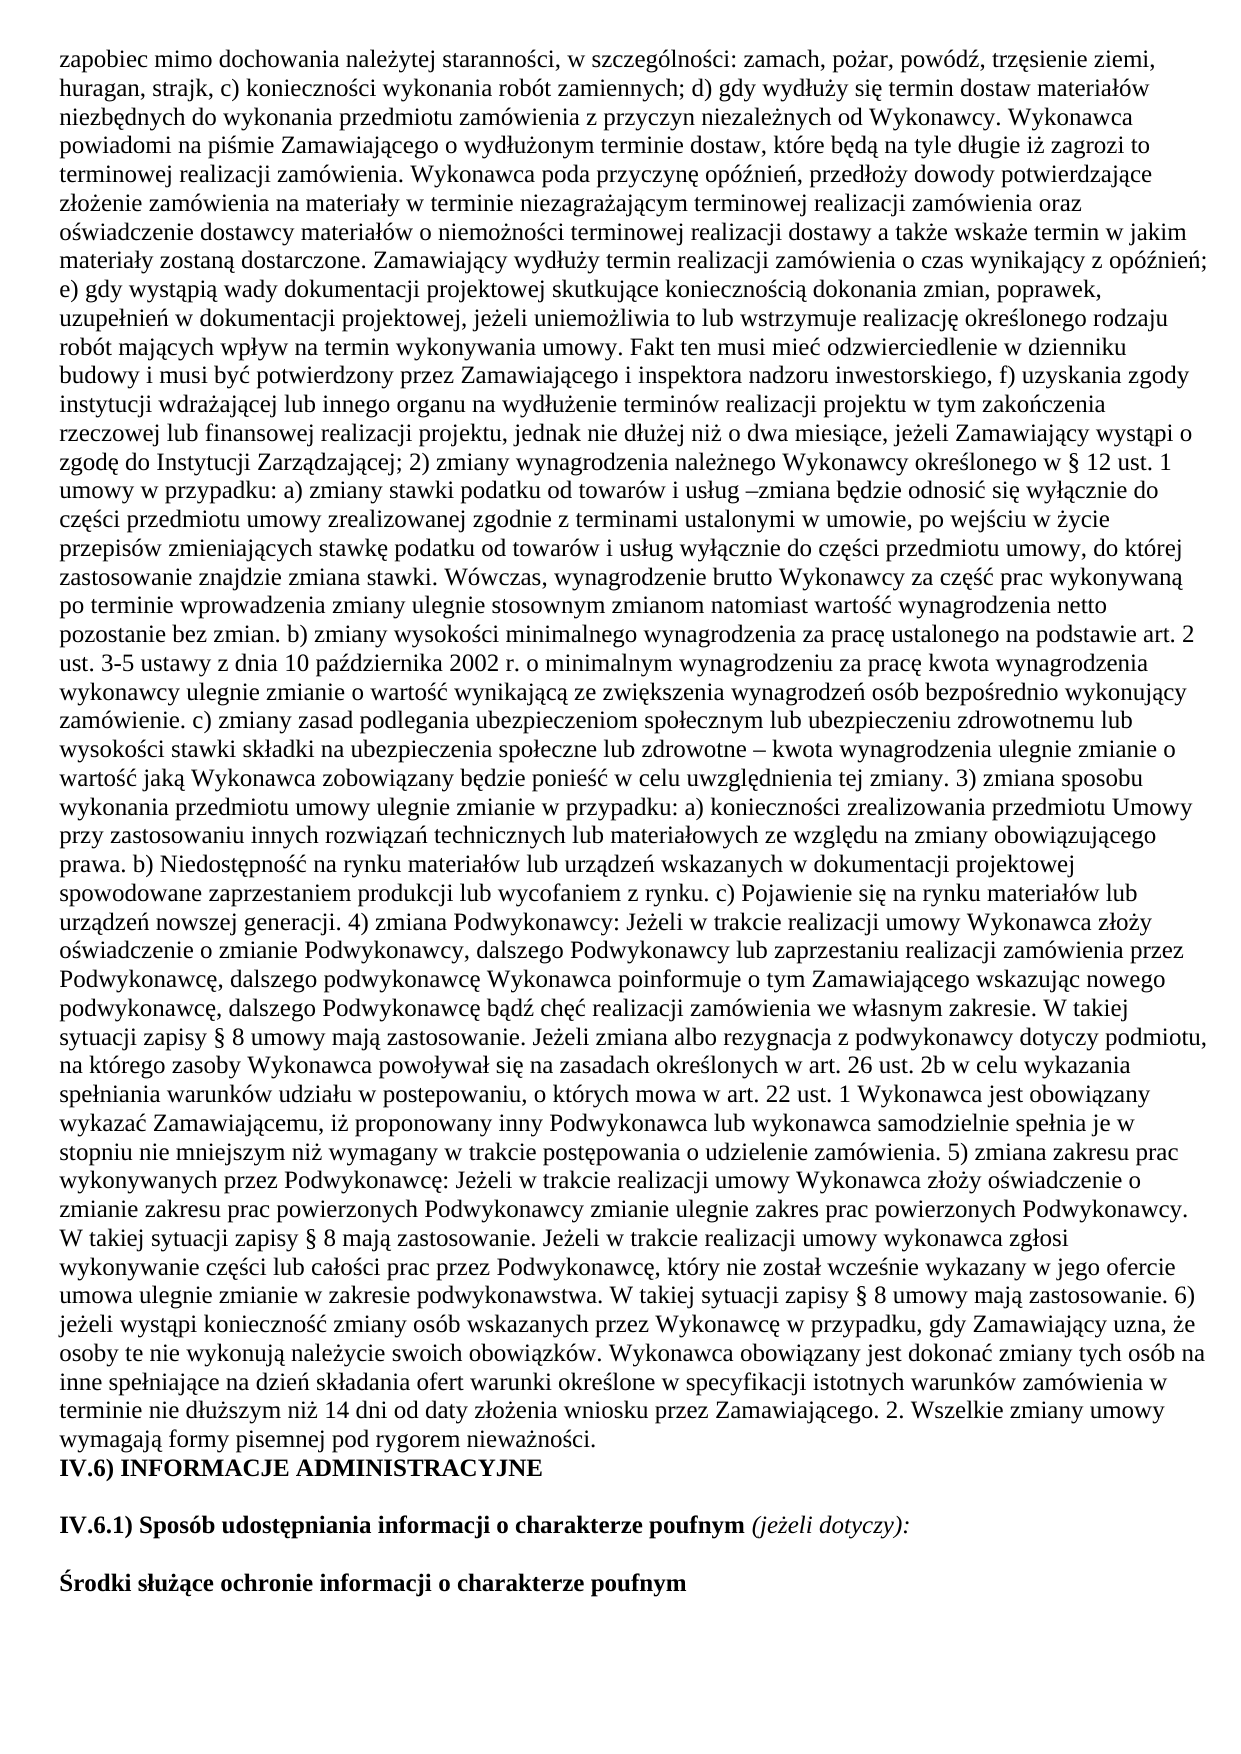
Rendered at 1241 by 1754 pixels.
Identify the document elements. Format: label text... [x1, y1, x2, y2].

text zapobiec mimo dochowania należytej staranności, w szczególności: zamach, pożar, powódź, trzęsienie ziemi, huragan, strajk, c) konieczności wykonania robót zamiennych; d) gdy wydłuży się termin dostaw materiałów niezbędnych do wykonania przedmiotu zamówienia z przyczyn niezależnych od Wykonawcy. Wykonawca powiadomi na piśmie Zamawiającego o wydłużonym terminie dostaw, które będą na tyle długie iż zagrozi to terminowej realizacji zamówienia. Wykonawca poda przyczynę opóźnień, przedłoży dowody potwierdzające złożenie zamówienia na materiały w terminie niezagrażającym terminowej realizacji zamówienia oraz oświadczenie dostawcy materiałów o niemożności terminowej realizacji dostawy a także wskaże termin w jakim materiały zostaną dostarczone. Zamawiający wydłuży termin realizacji zamówienia o czas wynikający z opóźnień; e) gdy wystąpią wady dokumentacji projektowej skutkujące koniecznością dokonania zmian, poprawek, uzupełnień w dokumentacji projektowej, jeżeli uniemożliwia to lub wstrzymuje realizację określonego rodzaju robót mających wpływ na termin wykonywania umowy. Fakt ten musi mieć odzwierciedlenie w dzienniku budowy i musi być potwierdzony przez Zamawiającego i inspektora nadzoru inwestorskiego, f) uzyskania zgody instytucji wdrażającej lub innego organu na wydłużenie terminów realizacji projektu w tym zakończenia rzeczowej lub finansowej realizacji projektu, jednak nie dłużej niż o dwa miesiące, jeżeli Zamawiający wystąpi o zgodę do Instytucji Zarządzającej; 2) zmiany wynagrodzenia należnego Wykonawcy określonego w § 12 ust. 1 umowy w przypadku: a) zmiany stawki podatku od towarów i usług –zmiana będzie odnosić się wyłącznie do części przedmiotu umowy zrealizowanej zgodnie z terminami ustalonymi w umowie, po wejściu w życie przepisów zmieniających stawkę podatku od towarów i usług wyłącznie do części przedmiotu umowy, do której zastosowanie znajdzie zmiana stawki. Wówczas, wynagrodzenie brutto Wykonawcy za część prac wykonywaną po terminie wprowadzenia zmiany ulegnie stosownym zmianom natomiast wartość wynagrodzenia netto pozostanie bez zmian. b) zmiany wysokości minimalnego wynagrodzenia za pracę ustalonego na podstawie art. 2 ust. 3-5 ustawy z dnia 10 października 2002 r. o minimalnym wynagrodzeniu za pracę kwota wynagrodzenia wykonawcy ulegnie zmianie o wartość wynikającą ze zwiększenia wynagrodzeń osób bezpośrednio wykonujący zamówienie. c) zmiany zasad podlegania ubezpieczeniom społecznym lub ubezpieczeniu zdrowotnemu lub wysokości stawki składki na ubezpieczenia społeczne lub zdrowotne – kwota wynagrodzenia ulegnie zmianie o wartość jaką Wykonawca zobowiązany będzie ponieść w celu uwzględnienia tej zmiany. 3) zmiana sposobu wykonania przedmiotu umowy ulegnie zmianie w przypadku: a) konieczności zrealizowania przedmiotu Umowy przy zastosowaniu innych rozwiązań technicznych lub materiałowych ze względu na zmiany obowiązującego prawa. b) Niedostępność na rynku materiałów lub urządzeń wskazanych w dokumentacji projektowej spowodowane zaprzestaniem produkcji lub wycofaniem z rynku. c) Pojawienie się na rynku materiałów lub urządzeń nowszej generacji. 4) zmiana Podwykonawcy: Jeżeli w trakcie realizacji umowy Wykonawca złoży oświadczenie o zmianie Podwykonawcy, dalszego Podwykonawcy lub zaprzestaniu realizacji zamówienia przez Podwykonawcę, dalszego podwykonawcę Wykonawca poinformuje o tym Zamawiającego wskazując nowego podwykonawcę, dalszego Podwykonawcę bądź chęć realizacji zamówienia we własnym zakresie. W takiej sytuacji zapisy § 8 umowy mają zastosowanie. Jeżeli zmiana albo rezygnacja z podwykonawcy dotyczy podmiotu, na którego zasoby Wykonawca powoływał się na zasadach określonych w art. 26 ust. 2b w celu wykazania spełniania warunków udziału w postepowaniu, o których mowa w art. 22 ust. 1 Wykonawca jest obowiązany wykazać Zamawiającemu, iż proponowany inny Podwykonawca lub wykonawca samodzielnie spełnia je w stopniu nie mniejszym niż wymagany w trakcie postępowania o udzielenie zamówienia. 5) zmiana zakresu prac wykonywanych przez Podwykonawcę: Jeżeli w trakcie realizacji umowy Wykonawca złoży oświadczenie o zmianie zakresu prac powierzonych Podwykonawcy zmianie ulegnie zakres prac powierzonych Podwykonawcy. W takiej sytuacji zapisy § 8 mają zastosowanie. Jeżeli w trakcie realizacji umowy wykonawca zgłosi wykonywanie części lub całości prac przez Podwykonawcę, który nie został wcześnie wykazany w jego ofercie umowa ulegnie zmianie w zakresie podwykonawstwa. W takiej sytuacji zapisy § 8 umowy mają zastosowanie. 6) jeżeli wystąpi konieczność zmiany osób wskazanych przez Wykonawcę w przypadku, gdy Zamawiający uzna, że osoby te nie wykonują należycie swoich obowiązków. Wykonawca obowiązany jest dokonać zmiany tych osób na inne spełniające na dzień składania ofert warunki określone w specyfikacji istotnych warunków zamówienia w terminie nie dłuższym niż 14 dni od daty złożenia wniosku przez Zamawiającego. 2. Wszelkie zmiany umowy wymagają formy pisemnej pod rygorem nieważności. IV.6) INFORMACJE ADMINISTRACYJNE IV.6.1) Sposób udostępniania informacji o charakterze poufnym (jeżeli dotyczy): Środki służące ochronie informacji o charakterze poufnym [59, 44, 1211, 1597]
